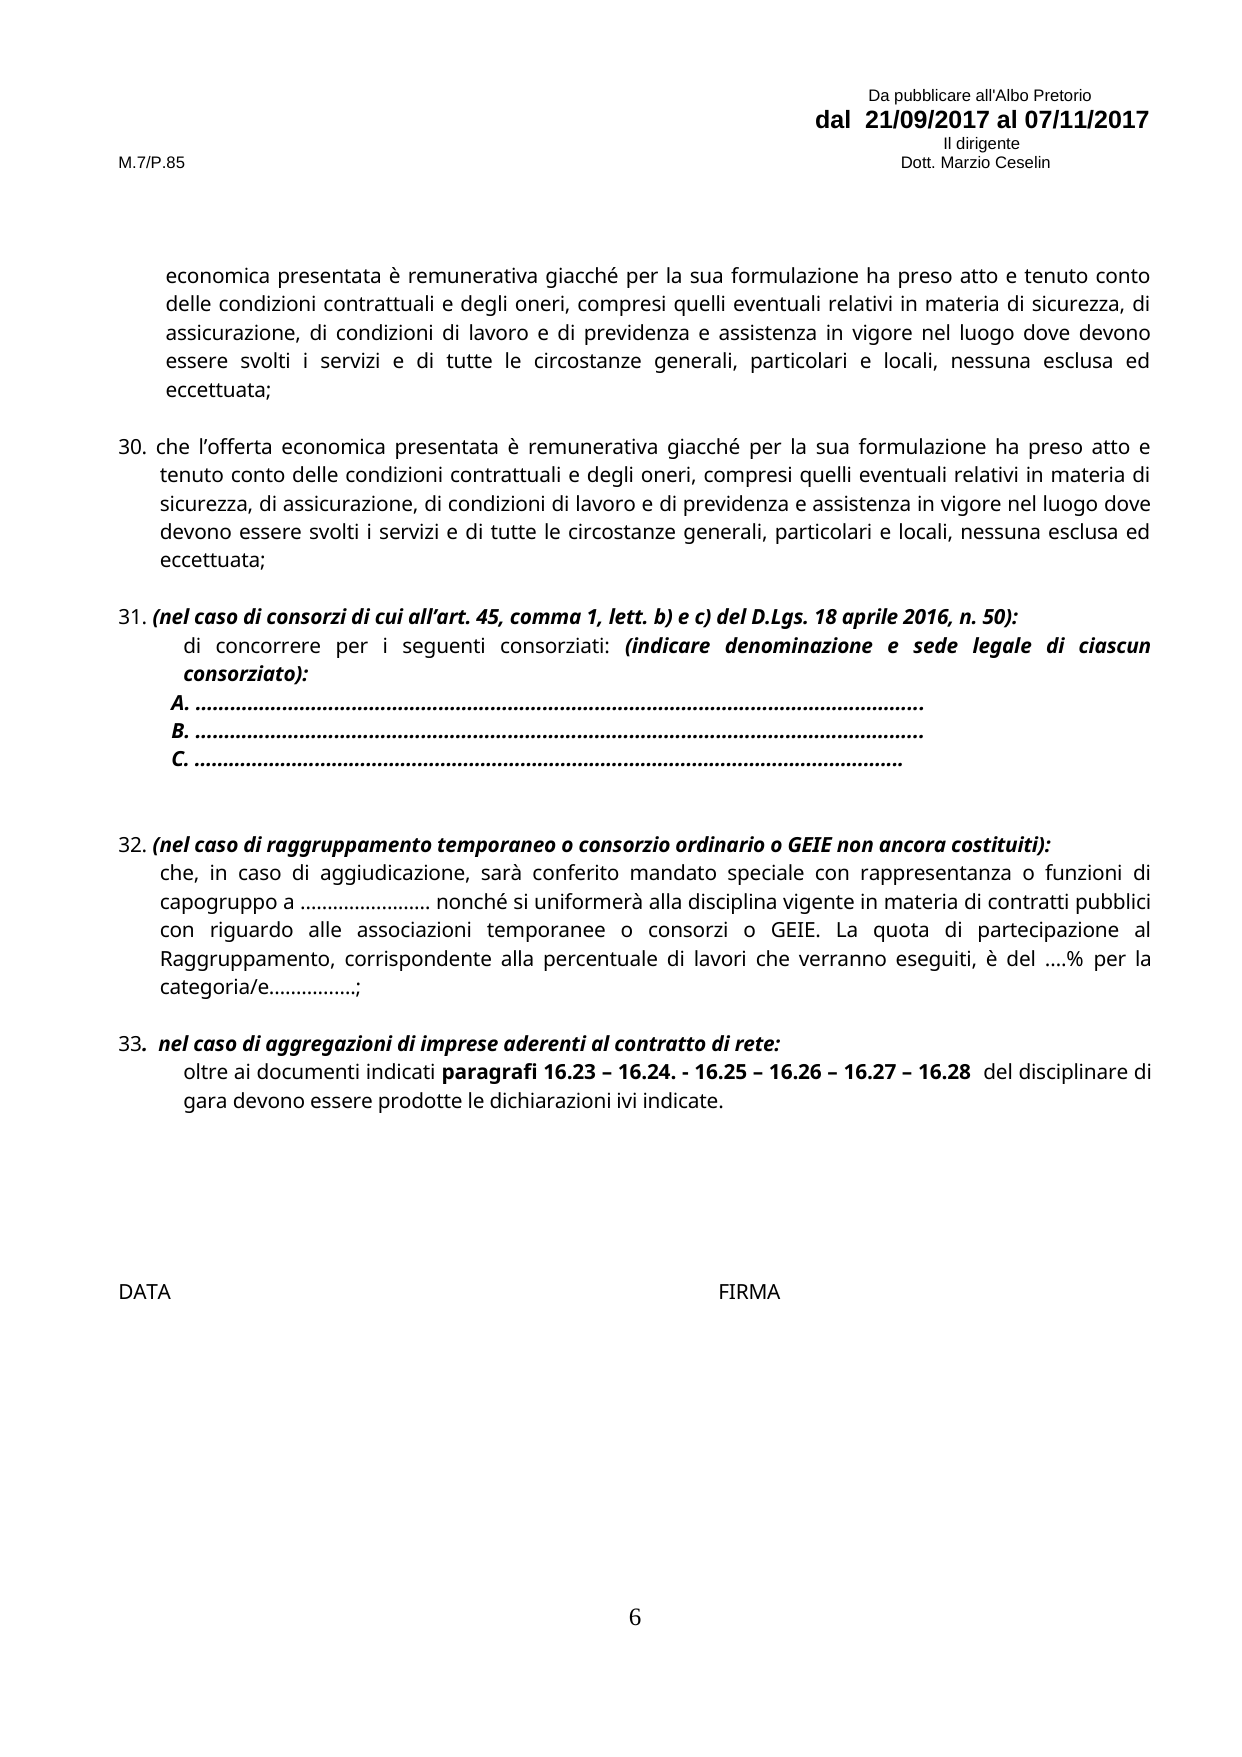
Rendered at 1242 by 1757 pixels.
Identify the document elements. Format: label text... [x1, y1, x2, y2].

text economica presentata è remunerativa giacché per la sua formulazione ha preso atto e tenuto conto delle condizioni contrattuali e degli oneri, compresi quelli eventuali relativi in materia di sicurezza, di assicurazione, di condizioni di lavoro e di previdenza e assistenza in vigore nel luogo dove devono essere svolti i servizi e di tutte le circostanze generali, particolari e locali, nessuna esclusa ed eccettuata; [118, 261, 1152, 403]
text 32. (nel caso di raggruppamento temporaneo o consorzio ordinario o GEIE non ancora costituiti): [118, 830, 1152, 858]
text 30. che l’offerta economica presentata è remunerativa giacché per la sua formulazione ha preso atto e tenuto conto delle condizioni contrattuali e degli oneri, compresi quelli eventuali relativi in materia di sicurezza, di assicurazione, di condizioni di lavoro e di previdenza e assistenza in vigore nel luogo dove devono essere svolti i servizi e di tutte le circostanze generali, particolari e locali, nessuna esclusa ed eccettuata; [118, 432, 1152, 574]
text A. ……………………………………………………………………………………………………………... [171, 688, 1152, 716]
text B. ……………………………………………………………………………………………………………... [171, 716, 1152, 744]
text 33. nel caso di aggregazioni di imprese aderenti al contratto di rete: [118, 1029, 1152, 1057]
text C. ………………………………………………………………………………………………………….... [171, 744, 1152, 773]
text oltre ai documenti indicati paragrafi 16.23 – 16.24. - 16.25 – 16.26 – 16.27 – 16.28 del disciplinare di gara devono essere prodotte le dichiarazioni ivi indicate. [183, 1057, 1152, 1114]
text che, in caso di aggiudicazione, sarà conferito mandato speciale con rappresentanza o funzioni di capogruppo a …………………… nonché si uniformerà alla disciplina vigente in materia di contratti pubblici con riguardo alle associazioni temporanee o consorzi o GEIE. La quota di partecipazione al Raggruppamento, corrispondente alla percentuale di lavori che verranno eseguiti, è del ….% per la categoria/e…………….; [159, 858, 1152, 1001]
text DATA FIRMA [118, 1277, 1152, 1305]
text di concorrere per i seguenti consorziati: (indicare denominazione e sede legale di ciascun consorziato): [183, 631, 1152, 688]
text 31. (nel caso di consorzi di cui all’art. 45, comma 1, lett. b) e c) del D.Lgs. 18 aprile 2016, n. 50): [118, 602, 1152, 631]
